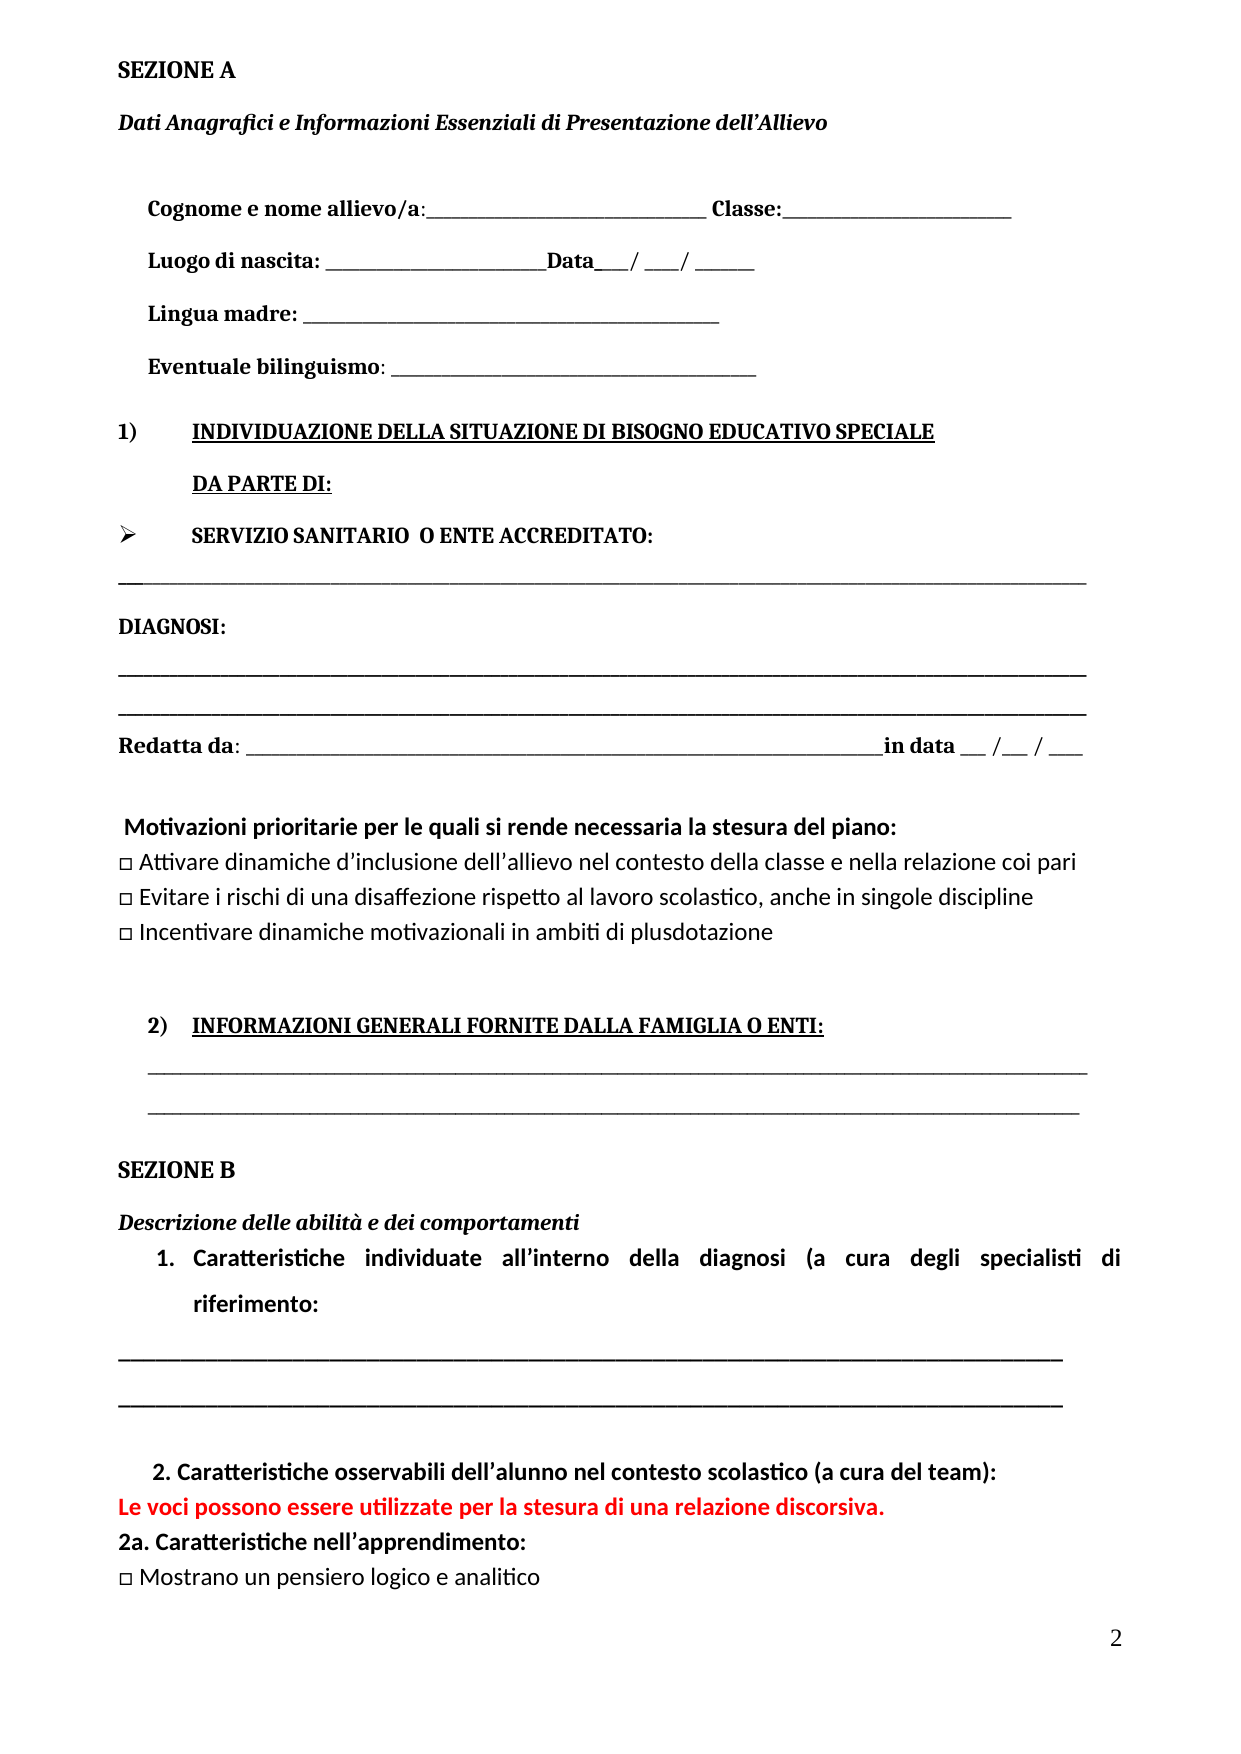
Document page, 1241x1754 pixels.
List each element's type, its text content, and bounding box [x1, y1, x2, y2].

text Cognome e nome allievo/a:_________________________________ Classe:­­­­­­­­­­­­­­­­­­­­­­­­­­­­­­___________________________ [148, 195, 1092, 222]
text ___________________________________________________________________________________________________________________ [148, 1092, 1092, 1118]
list INDIVIDUAZIONE DELLA SITUAZIONE DI BISOGNO EDUCATIVO SPECIALE [118, 419, 1092, 445]
subtitle SEZIONE B [118, 1156, 1122, 1185]
text □ Incentivare dinamiche motivazionali in ambiti di plusdotazione [118, 916, 1122, 947]
list Le voci possono essere utilizzate per la stesura di una relazione discorsiva. [118, 1491, 1122, 1522]
list INFORMAZIONI GENERALI FORNITE DALLA FAMIGLIA O ENTI: [148, 1013, 1092, 1039]
text Eventuale bilinguismo: ___________________________________________ [148, 353, 1092, 380]
text □ Attivare dinamiche d’inclusione dell’allievo nel contesto della classe e nella relazione coi pari [118, 846, 1122, 877]
list SERVIZIO SANITARIO O ENTE ACCREDITATO: __________________________________________________________________________________________________________________ [118, 523, 1092, 588]
text DA PARTE DI: [192, 471, 1092, 497]
list 2a. Caratteristiche nell’apprendimento: [118, 1526, 1122, 1557]
list 2. Caratteristiche osservabili dell’alunno nel contesto scolastico (a cura del team): [118, 1456, 1122, 1487]
text Redatta da: ___________________________________________________________________________in data ___ /___ / ____ [118, 732, 1092, 759]
text Motivazioni prioritarie per le quali si rende necessaria la stesura del piano: [118, 811, 1122, 842]
subtitle SEZIONE A [118, 56, 1122, 85]
list Caratteristiche individuate all’interno della diagnosi (a cura degli specialisti di riferimento: [156, 1243, 1122, 1319]
subtitle Descrizione delle abilità e dei comportamenti [118, 1210, 1122, 1236]
subtitle Dati Anagrafici e Informazioni Essenziali di Presentazione dell’Allievo [118, 110, 1122, 136]
text DIAGNOSI: ____________________________________________________________________________________________________________________________________________________________________________________________________________________________________ [118, 614, 1092, 719]
text ____________________________________________________________________________ [118, 1380, 1122, 1410]
text ____________________________________________________________________________________________________________________ [148, 1052, 1092, 1079]
text ____________________________________________________________________________ [118, 1334, 1122, 1364]
text Lingua madre: _________________________________________________ [148, 301, 1092, 327]
list □ Mostrano un pensiero logico e analitico [118, 1561, 1122, 1592]
text □ Evitare i rischi di una disaffezione rispetto al lavoro scolastico, anche in singole discipline [118, 881, 1122, 912]
text Luogo di nascita: __________________________Data____/ ____/ _______ [148, 248, 1092, 274]
